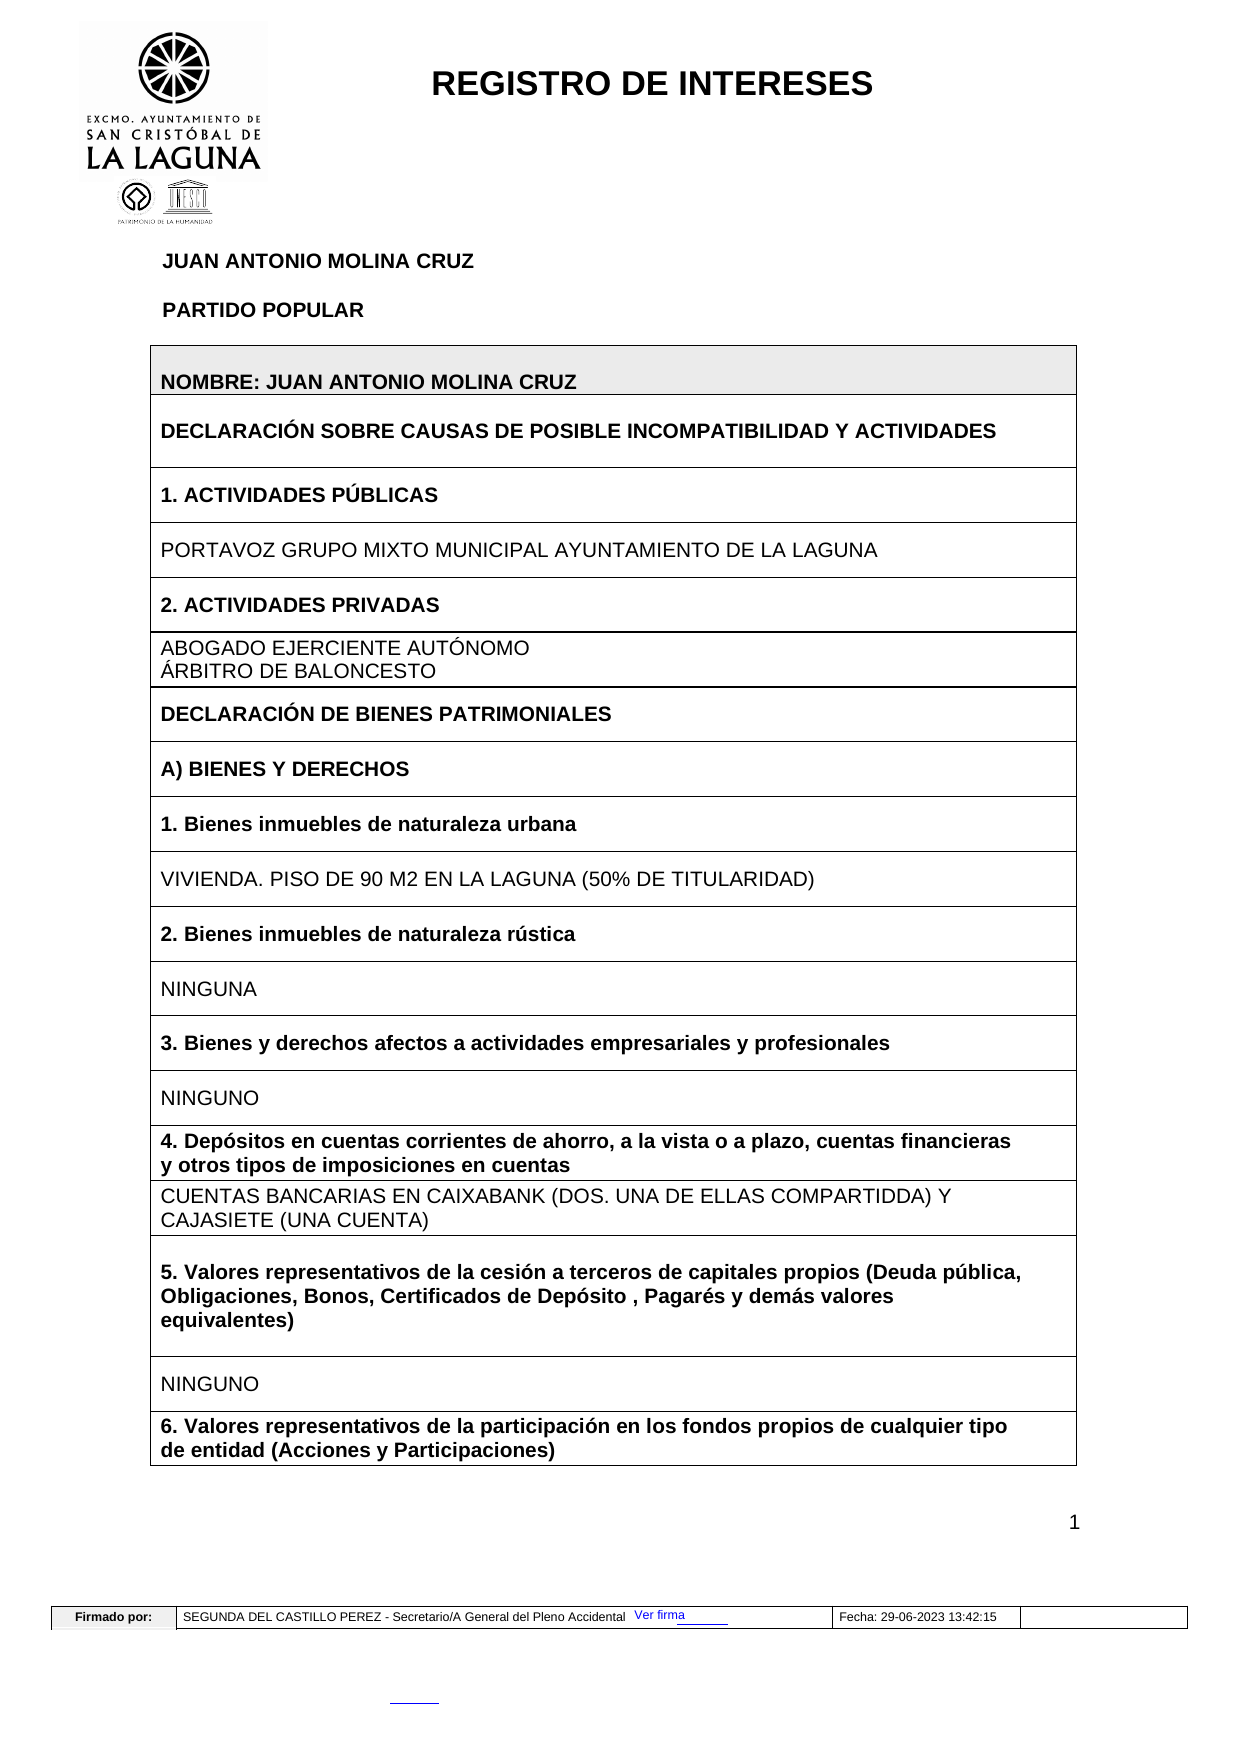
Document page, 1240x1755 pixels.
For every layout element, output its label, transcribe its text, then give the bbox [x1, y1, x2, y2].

table_cell 4. Depósitos en cuentas corrientes de ahorro, a la vista o a plazo, cuentas financieras y otros tipos de imposiciones en cuentas [151, 1126, 1076, 1180]
table_cell NINGUNO [151, 1071, 1076, 1125]
table_header Firmado por: [52, 1607, 176, 1627]
table_cell CUENTAS BANCARIAS EN CAIXABANK (DOS. UNA DE ELLAS COMPARTIDDA) Y CAJASIETE (UNA CUENTA) [151, 1181, 1076, 1234]
table_cell DECLARACIÓN DE BIENES PATRIMONIALES [151, 688, 1076, 741]
table_header Fecha: 29-06-2023 13:42:15 [833, 1607, 1020, 1627]
table_header NOMBRE: JUAN ANTONIO MOLINA CRUZ [151, 346, 1076, 394]
table_cell 2. Bienes inmuebles de naturaleza rústica [151, 907, 1076, 961]
table_cell NINGUNO [151, 1357, 1076, 1411]
table_cell PORTAVOZ GRUPO MIXTO MUNICIPAL AYUNTAMIENTO DE LA LAGUNA [151, 523, 1076, 577]
table_cell 3. Bienes y derechos afectos a actividades empresariales y profesionales [151, 1016, 1076, 1070]
table_cell 6. Valores representativos de la participación en los fondos propios de cualquier tipo de entidad (Acciones y Participaciones) [151, 1412, 1076, 1465]
table_header SEGUNDA DEL CASTILLO PEREZ - Secretario/A General del Pleno Accidental Ver firma [177, 1607, 832, 1627]
table_cell DECLARACIÓN SOBRE CAUSAS DE POSIBLE INCOMPATIBILIDAD Y ACTIVIDADES [151, 395, 1076, 467]
text PARTIDO POPULAR [162, 297, 1200, 321]
table_cell 5. Valores representativos de la cesión a terceros de capitales propios (Deuda pública, Obligaciones, Bonos, Certificados de Depósito , Pagarés y demás valores equivalentes) [151, 1236, 1076, 1356]
table_cell 1. Bienes inmuebles de naturaleza urbana [151, 797, 1076, 851]
table_cell VIVIENDA. PISO DE 90 M2 EN LA LAGUNA (50% DE TITULARIDAD) [151, 852, 1076, 906]
text 1 [42, 1509, 1080, 1533]
table_cell A) BIENES Y DERECHOS [151, 742, 1076, 796]
text JUAN ANTONIO MOLINA CRUZ [162, 249, 1200, 273]
table_header [1021, 1607, 1187, 1627]
table_cell ABOGADO EJERCIENTE AUTÓNOMO ÁRBITRO DE BALONCESTO [151, 633, 1076, 686]
table_cell NINGUNA [151, 962, 1076, 1015]
table_cell 1. ACTIVIDADES PÚBLICAS [151, 468, 1076, 522]
table_cell 2. ACTIVIDADES PRIVADAS [151, 578, 1076, 631]
